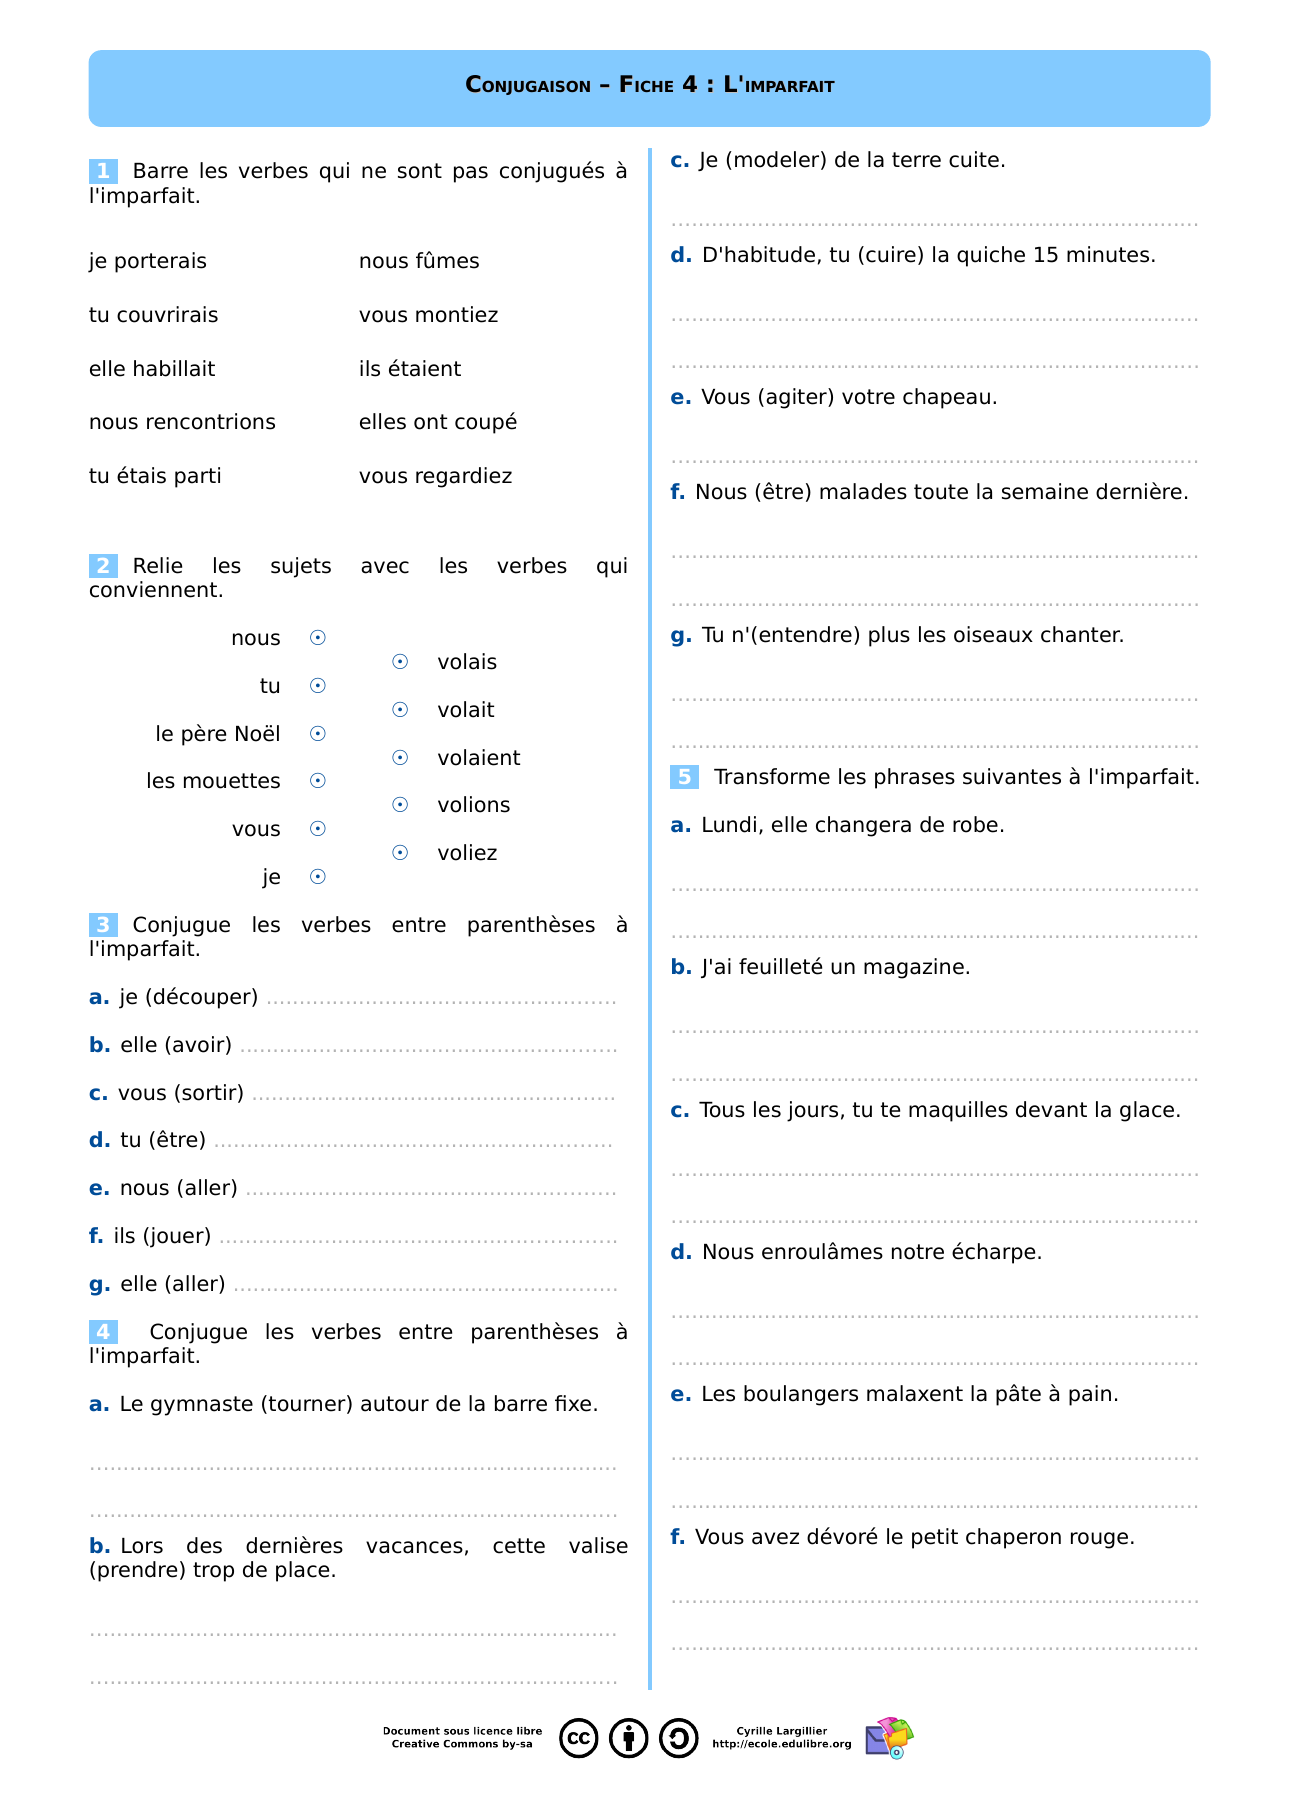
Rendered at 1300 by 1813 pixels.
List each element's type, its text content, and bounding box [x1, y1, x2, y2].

list …..........................................................................… [88, 1475, 629, 1522]
list D'habitude, tu (cuire) la quiche 15 minutes. [670, 243, 1211, 267]
list …............................................................................. [670, 1608, 1211, 1655]
list …............................................................................. [88, 1428, 629, 1475]
list …..........................................................................… [670, 991, 1211, 1038]
list Conjugue les verbes entre parenthèses à l'imparfait. [88, 913, 629, 961]
list tu (être) ..............................................………….. [88, 1128, 629, 1153]
list …..........................................................................… [670, 706, 1211, 753]
list Tu n'(entendre) plus les oiseaux chanter. [670, 623, 1211, 647]
list …..........................................................................… [670, 1418, 1211, 1466]
list Lundi, elle changera de robe. [670, 813, 1211, 837]
table_header volais volait volaient volions voliez [419, 614, 629, 901]
list …..........................................................................… [670, 1561, 1211, 1608]
list J'ai feuilleté un magazine. [670, 955, 1211, 979]
list …..........................................................................… [670, 326, 1211, 373]
table_header ☉ ☉ ☉ ☉ ☉ ☉ [299, 614, 337, 901]
list Vous (agiter) votre chapeau. [670, 385, 1211, 409]
list vous (sortir) ..............................................……... [88, 1081, 629, 1105]
list Transforme les phrases suivantes à l'imparfait. [699, 765, 1211, 789]
list …............................................................................. [670, 1181, 1211, 1228]
list elle (avoir) ..............................................……….. [88, 1033, 629, 1057]
table_header [337, 614, 381, 901]
list …............................................................................. [670, 659, 1211, 706]
list Nous enroulâmes notre écharpe. [670, 1240, 1211, 1264]
list …............................................................................. [88, 1594, 629, 1642]
list Conjugue les verbes entre parenthèses à l'imparfait. [88, 1320, 629, 1368]
list …..........................................................................… [88, 1642, 629, 1689]
list Lors des dernières vacances, cette valise (prendre) trop de place. [88, 1534, 629, 1583]
list Barre les verbes qui ne sont pas conjugués à l'imparfait. [88, 159, 629, 208]
list nous (aller) ..............................................………. [88, 1176, 629, 1201]
list …..........................................................................… [670, 563, 1211, 611]
list Vous avez dévoré le petit chaperon rouge. [670, 1525, 1211, 1549]
list …............................................................................. [670, 421, 1211, 468]
list …..........................................................................… [670, 1276, 1211, 1323]
list Les boulangers malaxent la pâte à pain. [670, 1382, 1211, 1407]
list Tous les jours, tu te maquilles devant la glace. [670, 1098, 1211, 1122]
table_header nous fûmes vous montiez ils étaient elles ont coupé vous regardiez [359, 220, 629, 542]
list …............................................................................. [670, 1466, 1211, 1513]
list Nous (être) malades toute la semaine dernière. [670, 480, 1211, 504]
list …............................................................................. [670, 1323, 1211, 1371]
list …............................................................................. [670, 516, 1211, 563]
table_header ☉ ☉ ☉ ☉ ☉ [381, 614, 419, 901]
list Le gymnaste (tourner) autour de la barre fixe. [88, 1392, 629, 1416]
list …............................................................................. [670, 896, 1211, 943]
list Relie les sujets avec les verbes qui conviennent. [88, 554, 629, 602]
table_header je porterais tu couvrirais elle habillait nous rencontrions tu étais parti [89, 220, 359, 542]
list Je (modeler) de la terre cuite. [670, 148, 1211, 172]
list ils (jouer) ..............................................………….. [88, 1224, 629, 1248]
list …............................................................................. [670, 279, 1211, 326]
list elle (aller) ..............................................………... [88, 1272, 629, 1296]
table_header nous tu le père Noël les mouettes vous je [89, 614, 298, 901]
list …............................................................................. [670, 184, 1211, 231]
list je (découper) ..............................................……. [88, 985, 629, 1009]
list …............................................................................. [670, 1038, 1211, 1086]
picture [383, 1712, 916, 1764]
list …..........................................................................… [670, 849, 1211, 896]
list …..........................................................................… [670, 1134, 1211, 1181]
